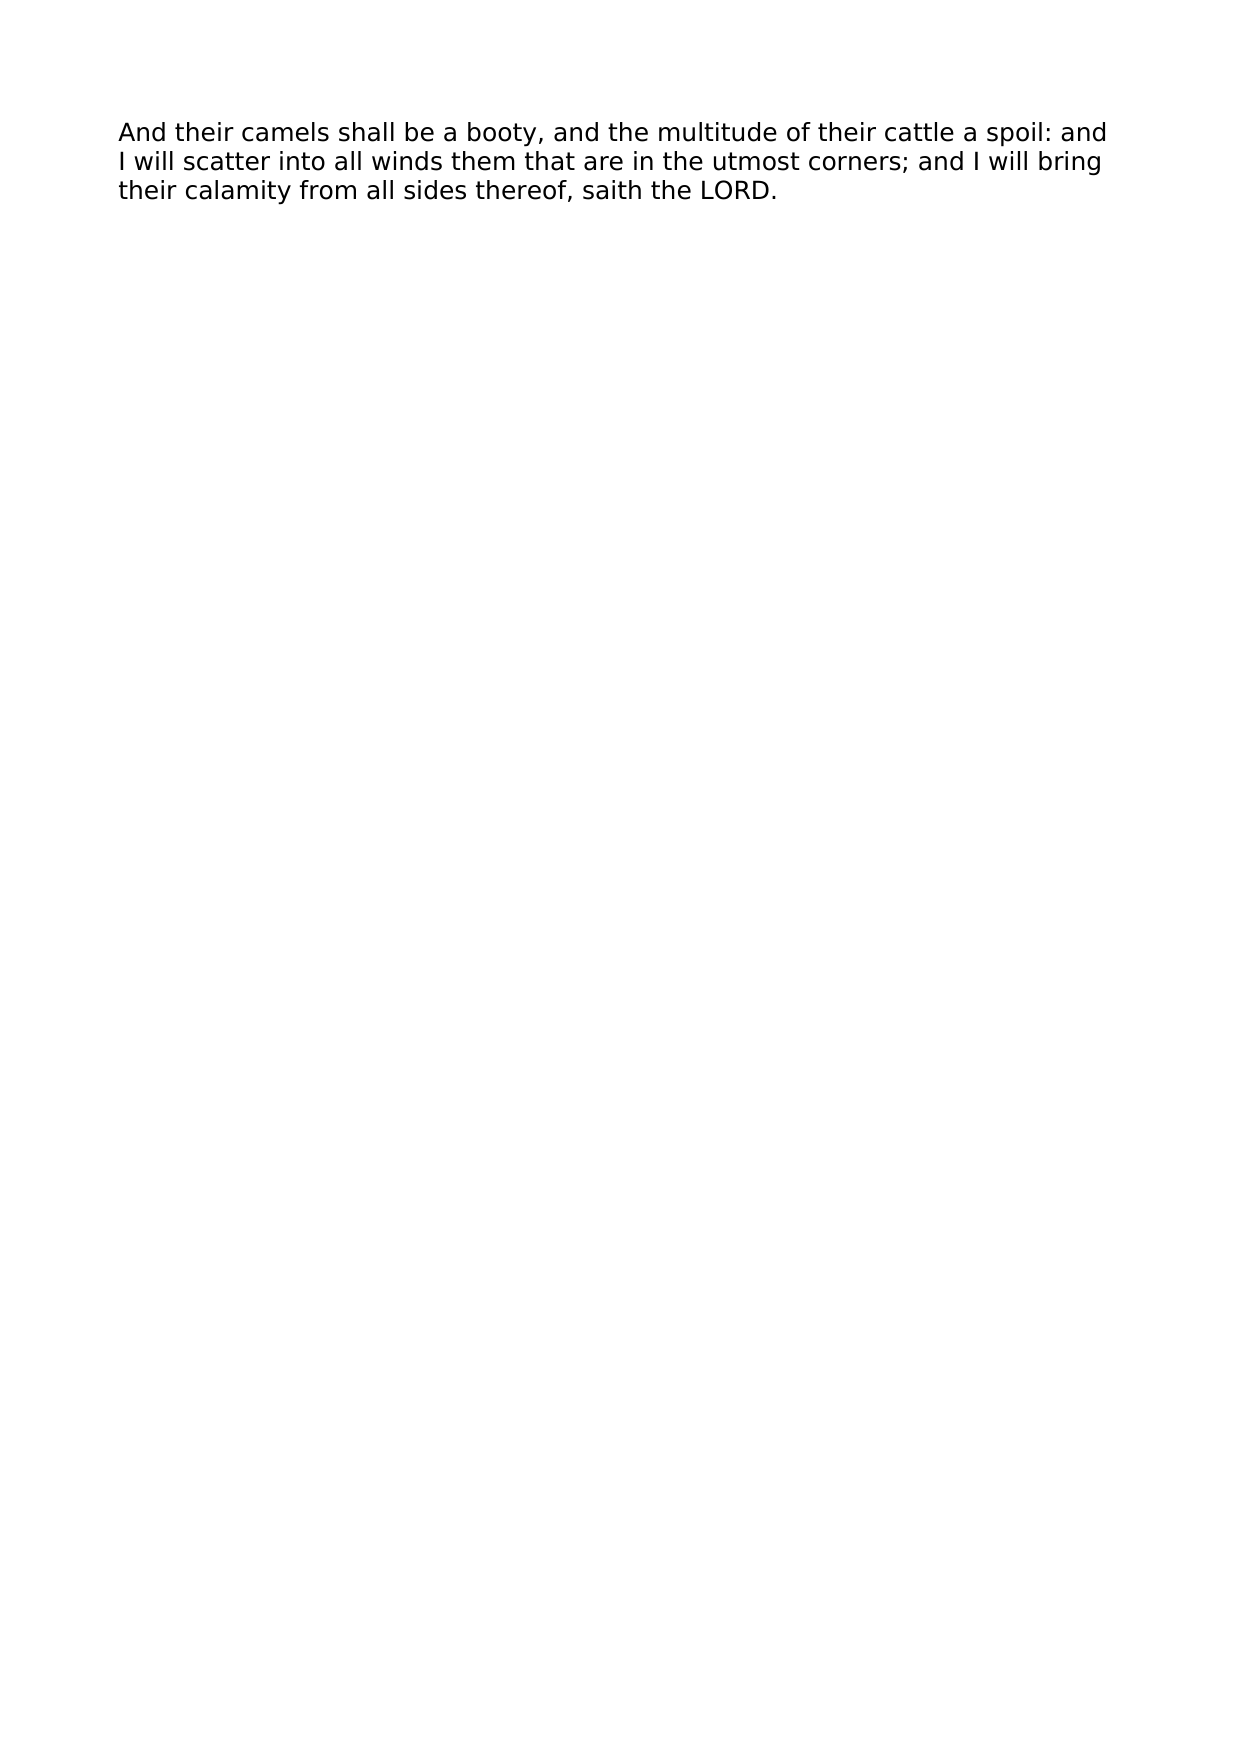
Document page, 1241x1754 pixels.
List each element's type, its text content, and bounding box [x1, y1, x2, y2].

text And their camels shall be a booty, and the multitude of their cattle a spoil: and I will scatter into all winds them that are in the utmost corners; and I will bring their calamity from all sides thereof, saith the LORD. [118, 118, 1122, 206]
